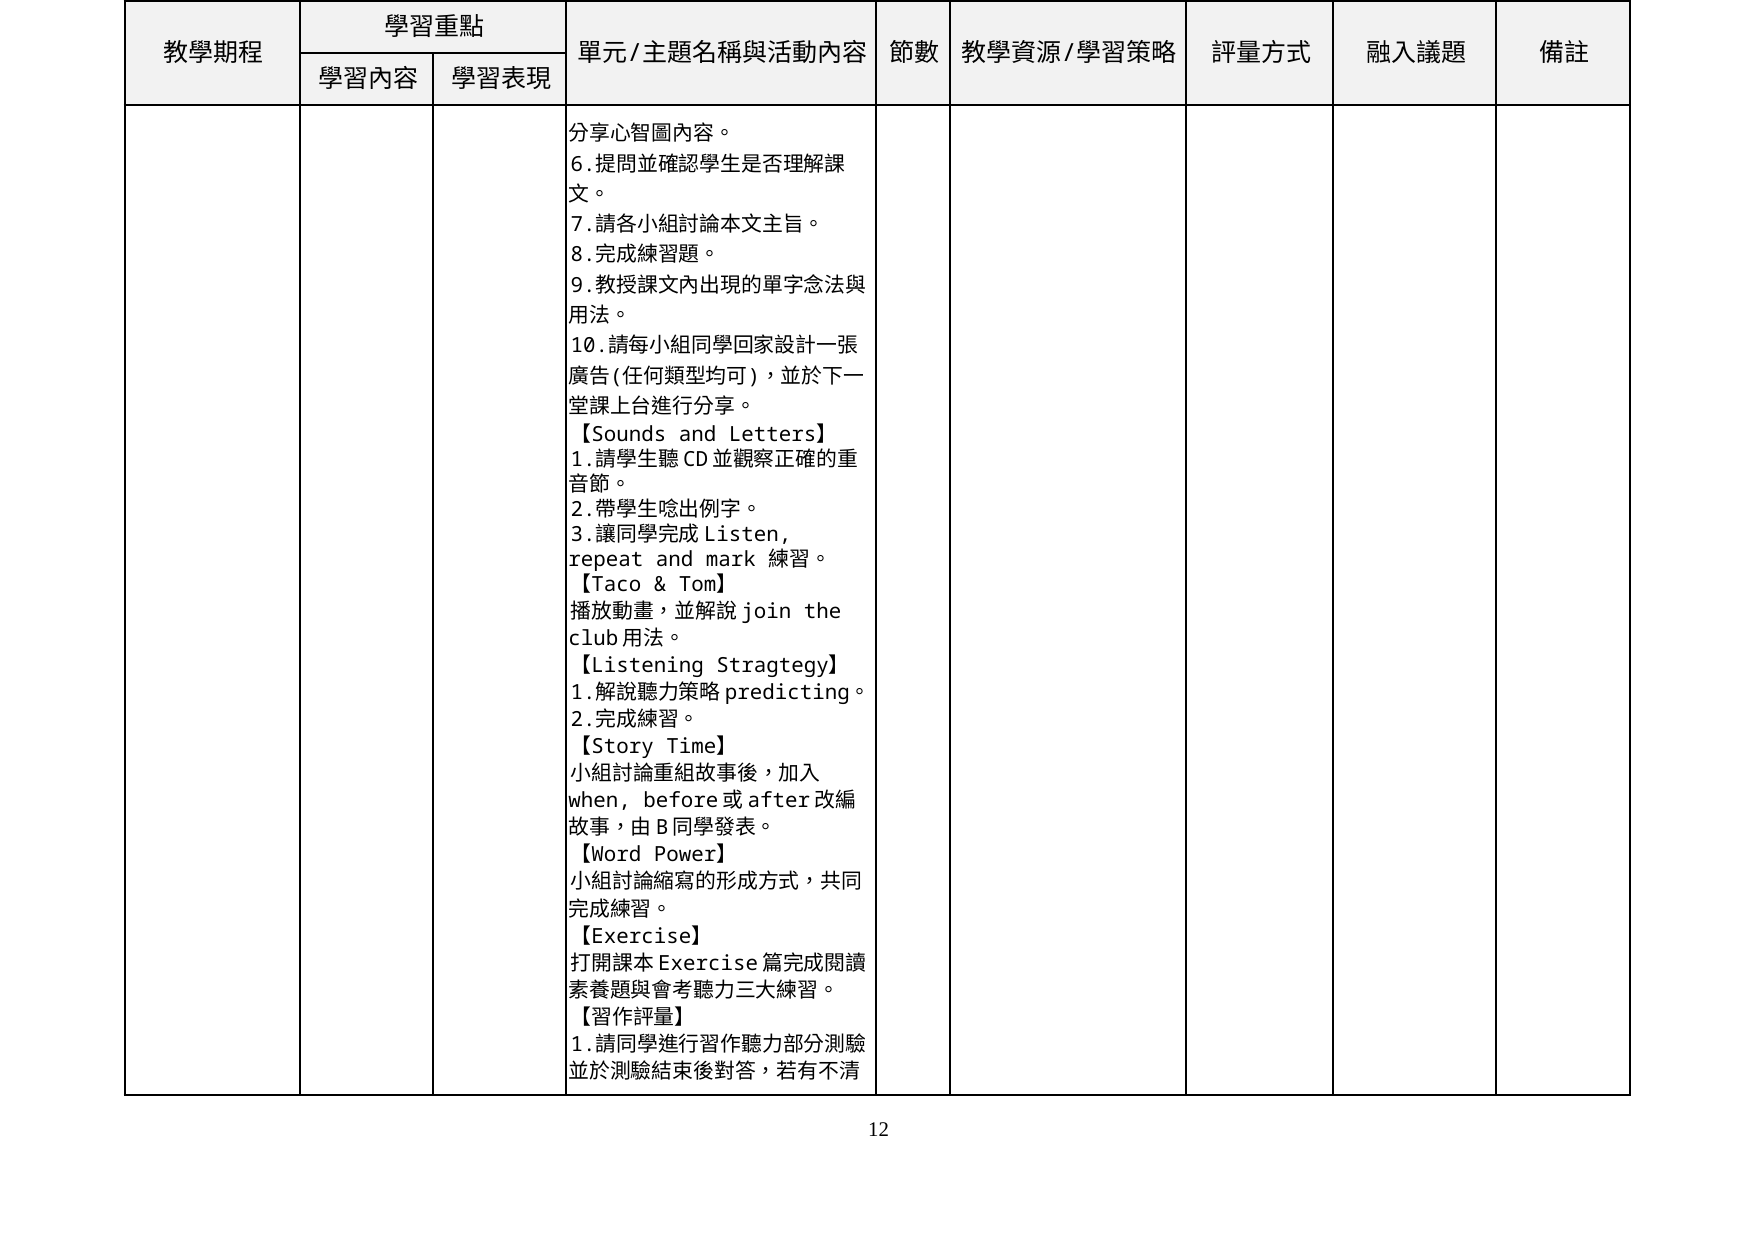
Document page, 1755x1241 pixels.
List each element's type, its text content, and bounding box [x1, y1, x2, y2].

table_cell 分享心智圖內容。 6.提問並確認學生是否理解課文。 7.請各小組討論本文主旨。 8.完成練習題。 9.教授課文內出現的單字念法與用法。 10.請每小組同學回家設計一張廣告(任何類型均可)，並於下一堂課上台進行分享。 【Sounds and Letters】 1.請學生聽CD並觀察正確的重音節。 2.帶學生唸出例字。 3.讓同學完成Listen, repeat and mark 練習。 【Taco & Tom】 播放動畫，並解說join the club用法。 【Listening Stragtegy】 1.解說聽力策略predicting。 2.完成練習。 【Story Time】 小組討論重組故事後，加入when, before或after改編故事，由B同學發表。 【Word Power】 小組討論縮寫的形成方式，共同完成練習。 【Exercise】 打開課本Exercise篇完成閱讀素養題與會考聽力三大練習。 【習作評量】 1.請同學進行習作聽力部分測驗並於測驗結束後對答，若有不清 [567, 106, 875, 1094]
table_cell [877, 106, 949, 1094]
table_header 節數 [877, 2, 949, 104]
table_header 融入議題 [1334, 2, 1495, 104]
table_header 教學資源/學習策略 [951, 2, 1185, 104]
table_cell [1334, 106, 1495, 1094]
table_header 教學期程 [126, 2, 299, 104]
table_cell [951, 106, 1185, 1094]
table_cell [301, 106, 432, 1094]
table_header 評量方式 [1187, 2, 1332, 104]
table_cell [434, 106, 565, 1094]
table_cell 學習內容 [301, 54, 432, 104]
table_cell 學習表現 [434, 54, 565, 104]
table_header 單元/主題名稱與活動內容 [567, 2, 875, 104]
table_cell [1497, 106, 1629, 1094]
table_header 備註 [1497, 2, 1629, 104]
table_cell [1187, 106, 1332, 1094]
table_header 學習重點 [301, 2, 565, 52]
table_cell [126, 106, 299, 1094]
